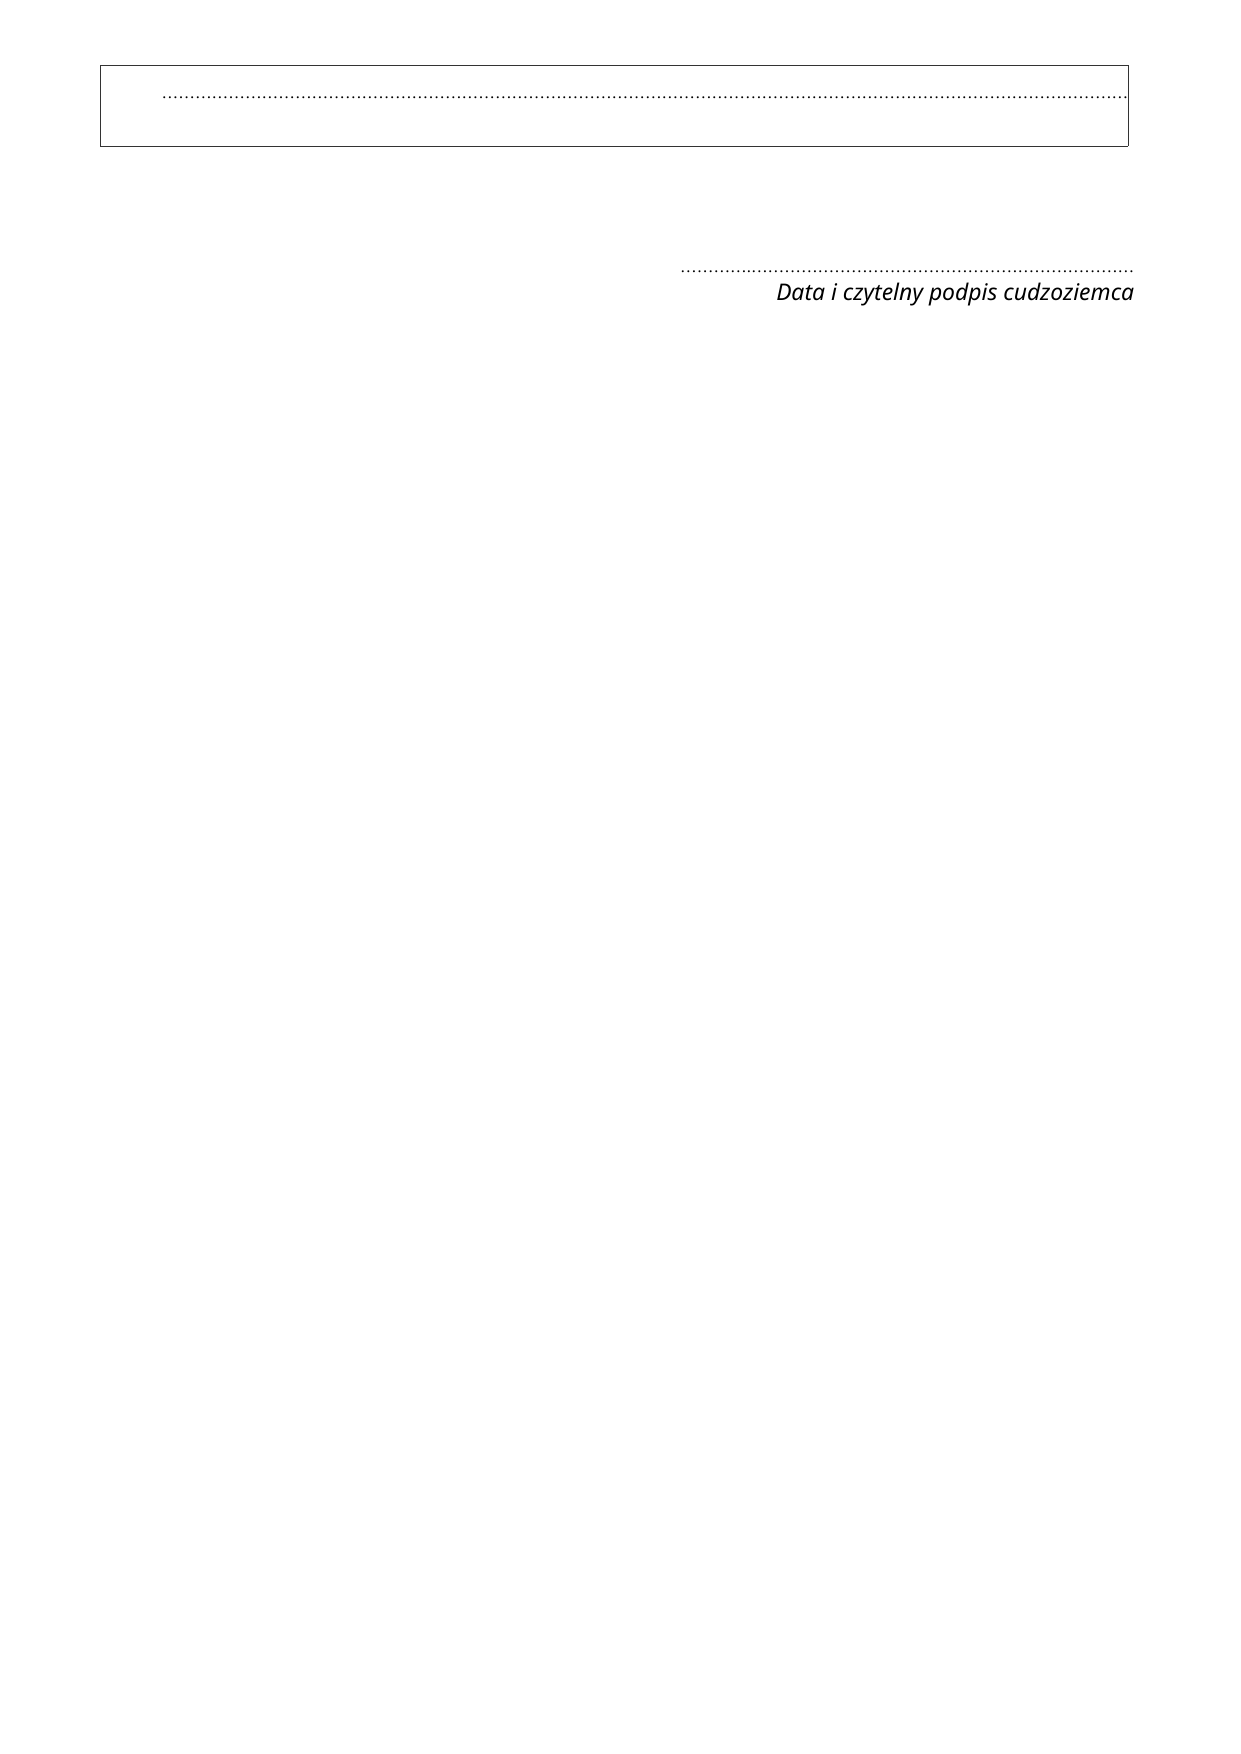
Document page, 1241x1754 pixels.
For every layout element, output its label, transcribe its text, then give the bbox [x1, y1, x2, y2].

table_cell ………………………………………………………………………………………………………………………………………………………… [134, 66, 1128, 146]
text ………….…………………………………………………………… [106, 257, 1134, 276]
table_cell [101, 66, 134, 146]
text Data i czytelny podpis cudzoziemca [106, 276, 1134, 307]
